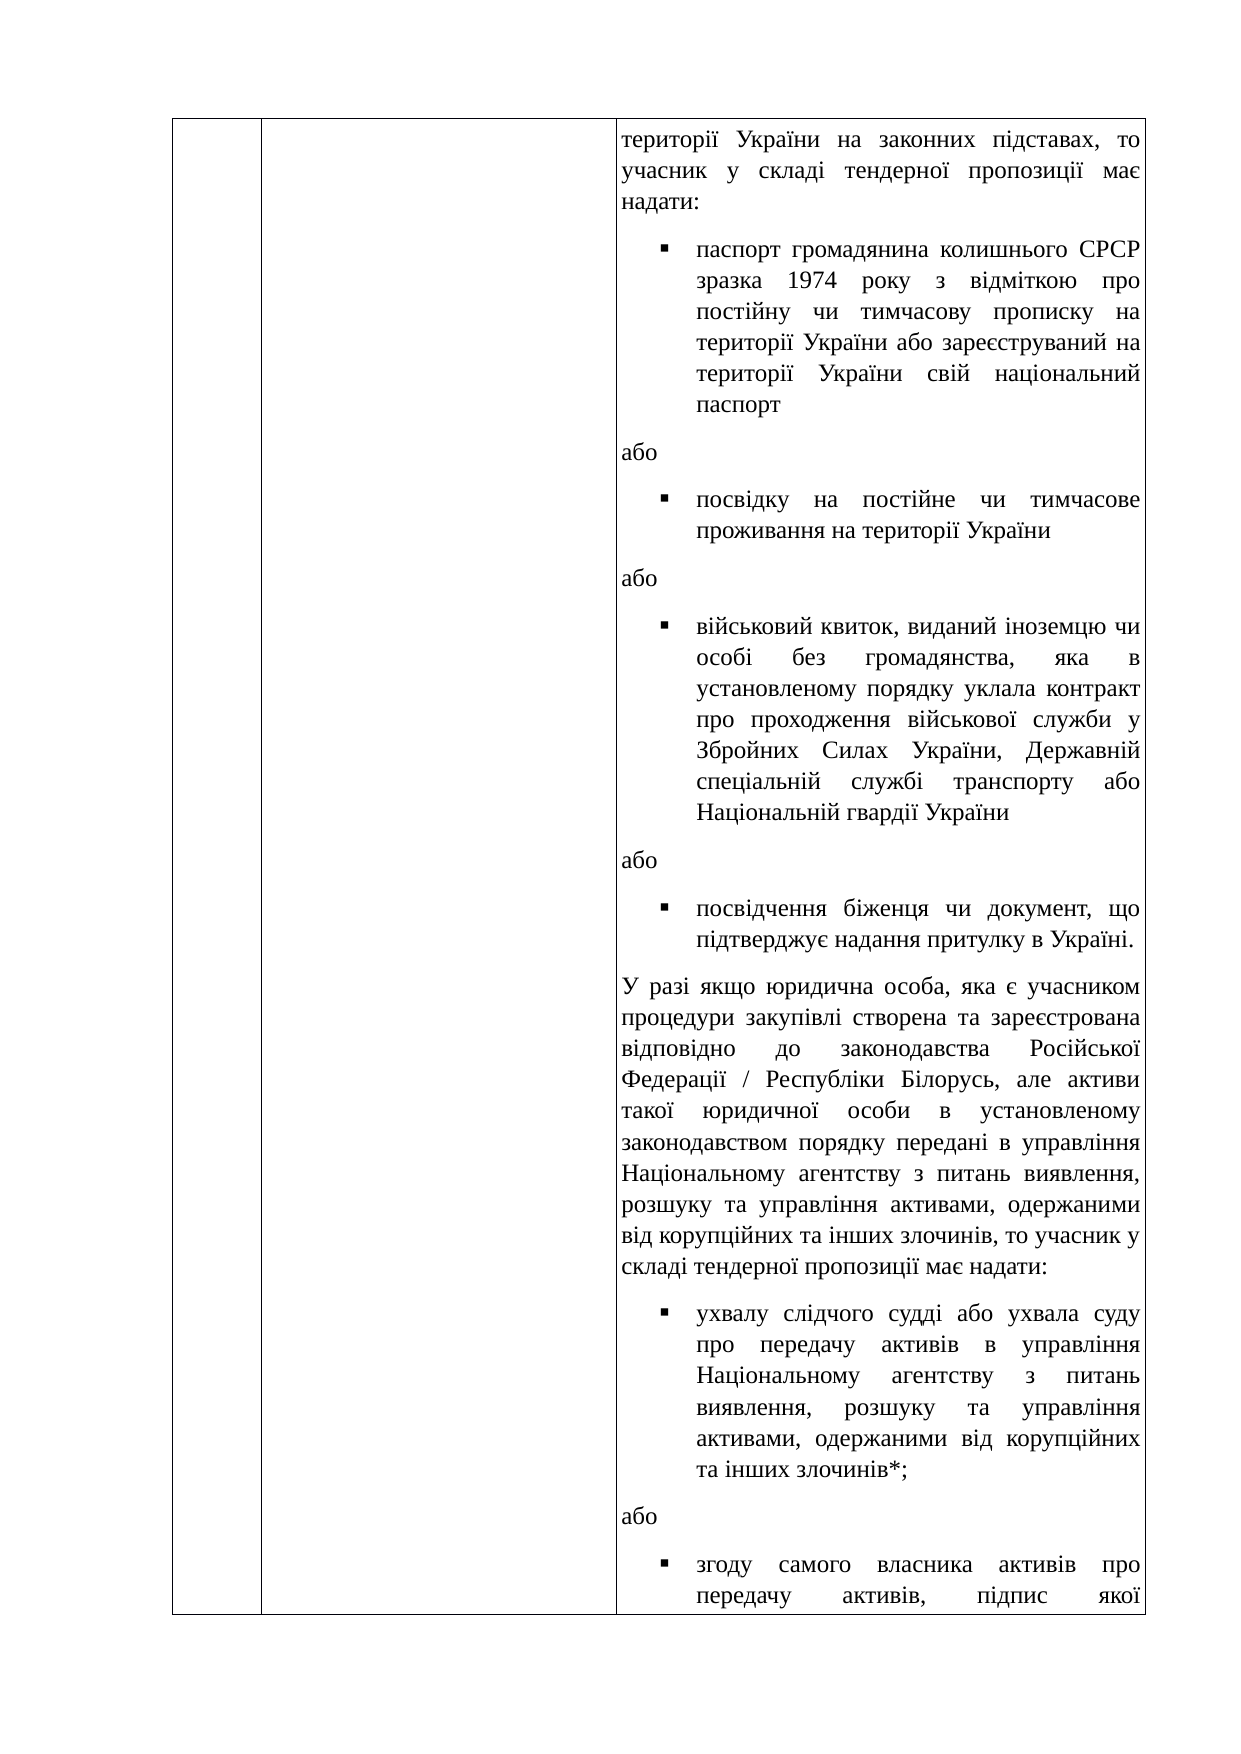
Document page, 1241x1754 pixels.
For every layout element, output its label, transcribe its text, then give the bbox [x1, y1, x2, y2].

table_cell території України на законних підставах, то учасник у складі тендерної пропозиції має надати: паспорт громадянина колишнього СРСР зразка 1974 року з відміткою про постійну чи тимчасову прописку на території України або зареєструваний на території України свій національний паспорт або посвідку на постійне чи тимчасове проживання на території України або військовий квиток, виданий іноземцю чи особі без громадянства, яка в установленому порядку уклала контракт про проходження військової служби у Збройних Силах України, Державній спеціальній службі транспорту або Національній гвардії України або посвідчення біженця чи документ, що підтверджує надання притулку в Україні. У разі якщо юридична особа, яка є учасником процедури закупівлі створена та зареєстрована відповідно до законодавства Російської Федерації / Республіки Білорусь, але активи такої юридичної особи в установленому законодавством порядку передані в управління Національному агентству з питань виявлення, розшуку та управління активами, одержаними від корупційних та інших злочинів, то учасник у складі тендерної пропозиції має надати: ухвалу слідчого судді або ухвала суду про передачу активів в управління Національному агентству з питань виявлення, розшуку та управління активами, одержаними від корупційних та інших злочинів*; або згоду самого власника активів про передачу активів, підпис якої [617, 119, 1145, 1614]
table_cell [173, 119, 261, 1614]
table_cell [262, 119, 616, 1614]
